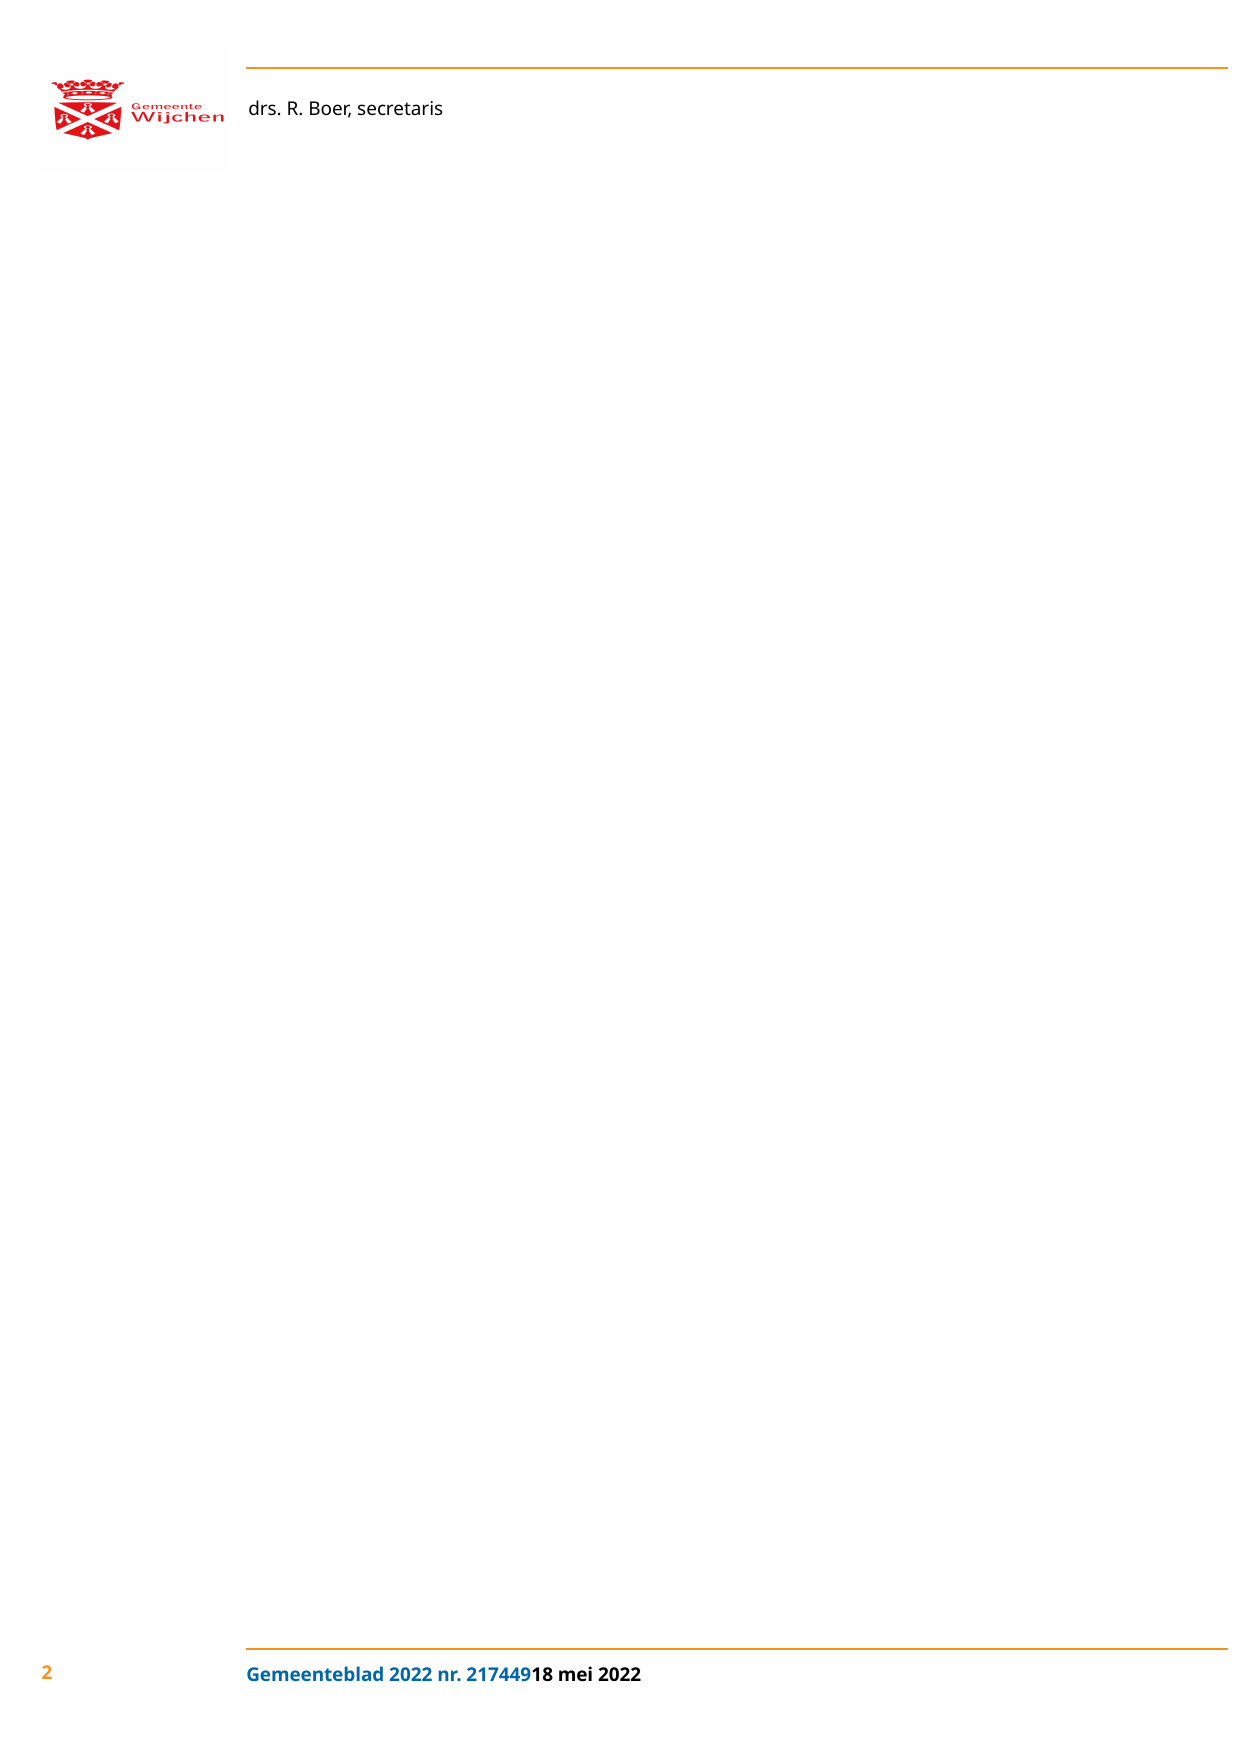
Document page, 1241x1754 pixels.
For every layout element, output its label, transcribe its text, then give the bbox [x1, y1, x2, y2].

picture [41, 47, 231, 172]
text drs. R. Boer, secretaris [248, 95, 1152, 121]
